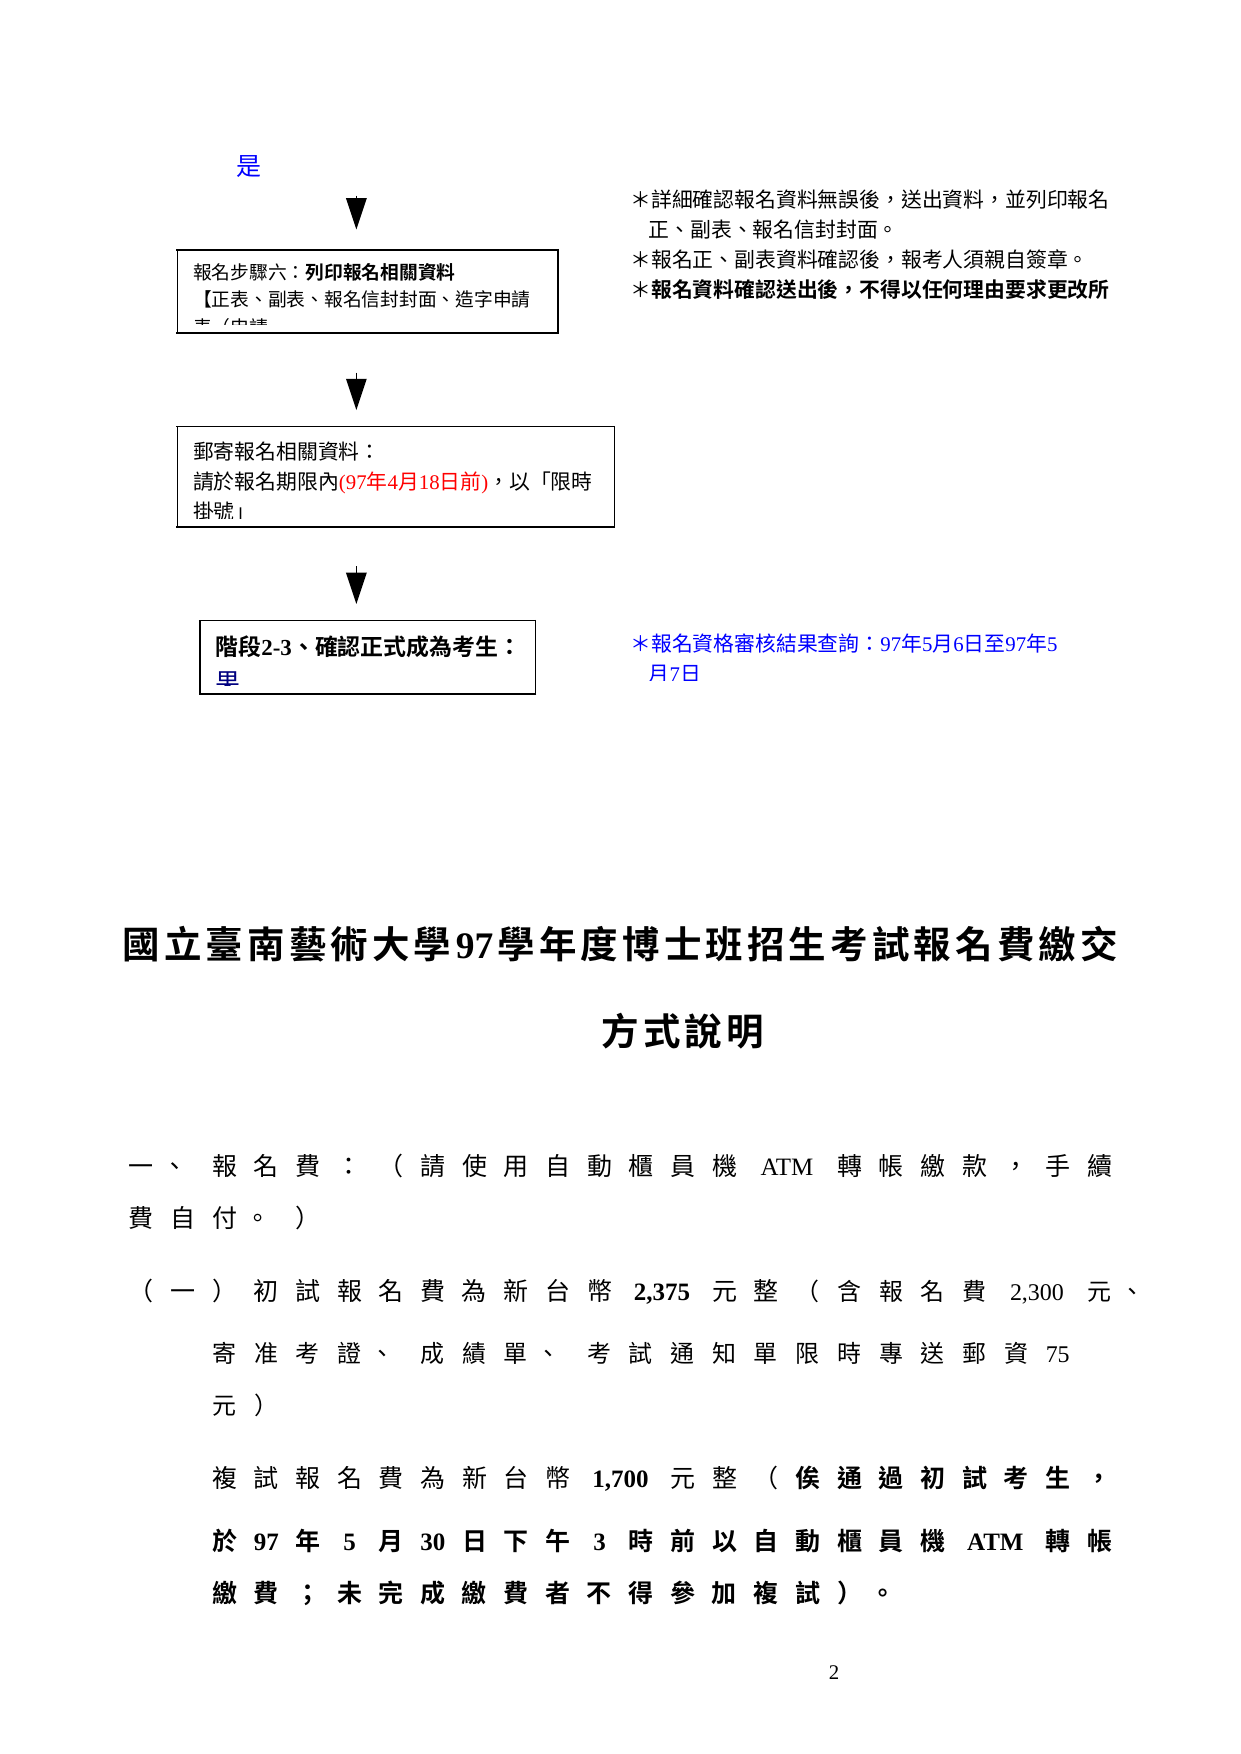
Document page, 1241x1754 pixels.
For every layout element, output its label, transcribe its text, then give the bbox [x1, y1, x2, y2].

text 是 [236, 147, 263, 183]
text ＊報名正、副表資料確認後，報考人須親自簽章。 [630, 243, 1118, 274]
text 郵寄報名相關資料： [193, 435, 598, 465]
text ＊詳細確認報名資料無誤後，送出資料，並列印報名正、副表、報名信封封面。 [630, 183, 1118, 243]
text ＊報名資料確認送出後，不得以任何理由要求更改所別組別。 [630, 274, 1118, 307]
text 階段2-3、確認正式成為考生： [215, 629, 520, 662]
text 一、報名費：（請使用自動櫃員機ATM轉帳繳款，手續費自付。） [120, 1112, 1120, 1237]
text 請於報名期限內(97年4月18日前)，以「限時掛號」 [193, 465, 598, 519]
text 報名步驟六：列印報名相關資料 【正表、副表、報名信封封面、造字申請表（申請 [193, 258, 542, 325]
text ＊報名資格審核結果查詢：97年5月6日至97年5月7日 [630, 627, 1073, 680]
text （一）初試報名費為新台幣2,375元整（含報名費2,300元、寄准考證、成績單、考試通知單限時專送郵資75元） 複試報名費為新台幣1,700元整（俟通過初試考生，於97年5月30日下午3時前以自動櫃員機ATM轉帳繳費；未完成繳費者不得參加複試）。 [120, 1237, 1120, 1612]
list 點選查詢報名審核結果 [215, 662, 520, 686]
text 國立臺南藝術大學97學年度博士班招生考試報名費繳交方式說明 [120, 862, 1120, 1050]
